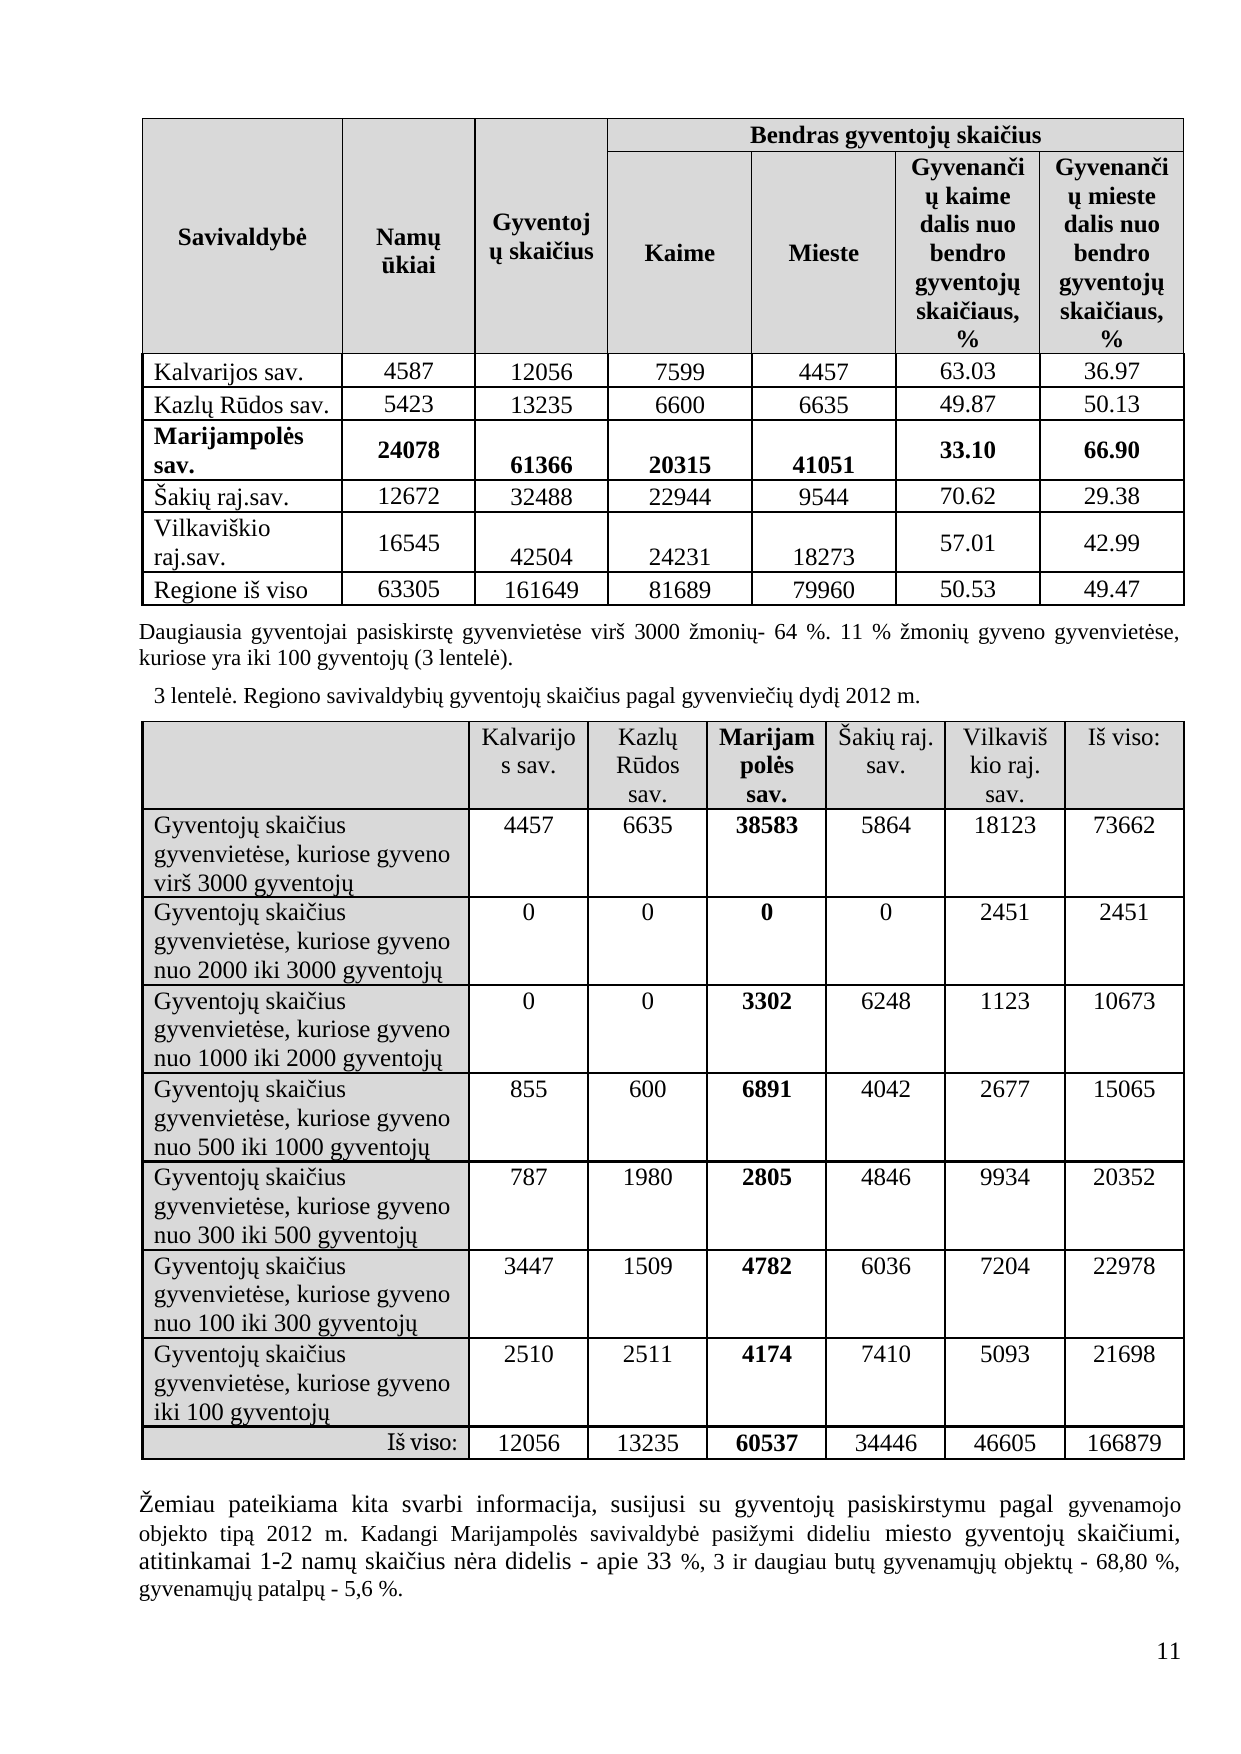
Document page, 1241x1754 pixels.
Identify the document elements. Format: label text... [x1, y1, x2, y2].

table_cell Regione iš viso [144, 573, 341, 604]
table_cell 42.99 [1041, 513, 1183, 571]
table_cell Gyventojų skaičius gyvenvietėse, kuriose gyveno nuo 500 iki 1000 gyventojų [144, 1074, 468, 1160]
table_cell 18273 [753, 513, 895, 571]
table_cell 4587 [343, 354, 474, 386]
table_cell Kaime [608, 152, 751, 353]
table_cell 0 [827, 898, 944, 984]
table_cell 6635 [589, 810, 706, 896]
table_cell 81689 [609, 573, 751, 604]
table_cell 20352 [1066, 1163, 1183, 1249]
table_header Vilkaviškio raj. sav. [946, 722, 1064, 808]
table_cell 15065 [1066, 1074, 1183, 1160]
table_cell 2451 [946, 898, 1064, 984]
table_cell 33.10 [897, 421, 1039, 478]
table_cell 161649 [476, 573, 607, 604]
table_cell Gyventojų skaičius gyvenvietėse, kuriose gyveno virš 3000 gyventojų [144, 810, 468, 896]
table_cell 61366 [476, 421, 607, 478]
table_cell 1509 [589, 1251, 706, 1337]
table_header Kalvarijos sav. [470, 722, 587, 808]
table_cell 60537 [708, 1428, 825, 1458]
table_cell 1980 [589, 1163, 706, 1249]
table_cell 787 [470, 1163, 587, 1249]
table_cell 4846 [827, 1163, 944, 1249]
table_cell 12672 [343, 481, 474, 511]
table_cell 50.13 [1041, 388, 1183, 419]
table_cell 4042 [827, 1074, 944, 1160]
table_cell 1123 [946, 986, 1064, 1072]
table_header Bendras gyventojų skaičius [608, 119, 1183, 151]
table_cell Vilkaviškio raj.sav. [144, 513, 341, 571]
table_cell 7599 [609, 354, 751, 386]
table_cell 3302 [708, 986, 825, 1072]
table_cell Gyvenančių kaime dalis nuo bendro gyventojų skaičiaus,% [896, 152, 1039, 353]
text Žemiau pateikiama kita svarbi informacija, susijusi su gyventojų pasiskirstymu pagal gyvenamojo objekto tipą 2012 m. Kadangi Marijampolės savivaldybė pasižymi dideliu miesto gyventojų skaičiumi, atitinkamai 1-2 namų skaičius nėra didelis - apie 33 %, 3 ir daugiau butų gyvenamųjų objektų - 68,80 %, gyvenamųjų patalpų - 5,6 %. [139, 1489, 1181, 1602]
table_cell 13235 [589, 1428, 706, 1458]
table_cell 21698 [1066, 1339, 1183, 1425]
table_cell 0 [589, 986, 706, 1072]
table_header Iš viso: [1066, 722, 1183, 808]
table_cell 6036 [827, 1251, 944, 1337]
table_cell Mieste [752, 152, 895, 353]
table_cell 2451 [1066, 898, 1183, 984]
table_cell 32488 [476, 481, 607, 511]
table_cell 600 [589, 1074, 706, 1160]
table_cell 4457 [470, 810, 587, 896]
table_cell 4457 [753, 354, 895, 386]
table_cell 79960 [753, 573, 895, 604]
table_cell Gyventojų skaičius gyvenvietėse, kuriose gyveno nuo 300 iki 500 gyventojų [144, 1163, 468, 1249]
table_cell 6635 [753, 388, 895, 419]
table_cell Gyvenančių mieste dalis nuo bendro gyventojų skaičiaus,% [1040, 152, 1183, 353]
table_cell 9544 [753, 481, 895, 511]
table_cell 0 [589, 898, 706, 984]
table_cell 70.62 [897, 481, 1039, 511]
table_cell 66.90 [1041, 421, 1183, 478]
table_cell 2677 [946, 1074, 1064, 1160]
table_cell 46605 [946, 1428, 1064, 1458]
table_cell Kalvarijos sav. [144, 354, 341, 386]
table_header Kazlų Rūdos sav. [589, 722, 706, 808]
table_cell 4174 [708, 1339, 825, 1425]
table_cell Gyventojų skaičius gyvenvietėse, kuriose gyveno iki 100 gyventojų [144, 1339, 468, 1425]
table_cell 10673 [1066, 986, 1183, 1072]
table_cell 2510 [470, 1339, 587, 1425]
table_cell 4782 [708, 1251, 825, 1337]
table_cell 73662 [1066, 810, 1183, 896]
table_cell 16545 [343, 513, 474, 571]
table_cell 13235 [476, 388, 607, 419]
table_cell Gyventojų skaičius gyvenvietėse, kuriose gyveno nuo 2000 iki 3000 gyventojų [144, 898, 468, 984]
table_cell 22978 [1066, 1251, 1183, 1337]
table_cell 5423 [343, 388, 474, 419]
table_cell 63.03 [897, 354, 1039, 386]
table_header Šakių raj. sav. [827, 722, 944, 808]
table_cell 855 [470, 1074, 587, 1160]
table_cell Gyventojų skaičius gyvenvietėse, kuriose gyveno nuo 1000 iki 2000 gyventojų [144, 986, 468, 1072]
table_header Gyventojų skaičius [476, 119, 607, 353]
table_cell 0 [470, 986, 587, 1072]
table_cell Gyventojų skaičius gyvenvietėse, kuriose gyveno nuo 100 iki 300 gyventojų [144, 1251, 468, 1337]
table_cell 24231 [609, 513, 751, 571]
table_cell 18123 [946, 810, 1064, 896]
table_cell Iš viso: [144, 1428, 468, 1458]
table_cell 5093 [946, 1339, 1064, 1425]
table_cell Kazlų Rūdos sav. [144, 388, 341, 419]
table_cell 49.47 [1041, 573, 1183, 604]
table_cell 22944 [609, 481, 751, 511]
table_cell 3447 [470, 1251, 587, 1337]
table_cell 36.97 [1041, 354, 1183, 386]
table_cell 29.38 [1041, 481, 1183, 511]
table_cell 0 [708, 898, 825, 984]
table_cell 57.01 [897, 513, 1039, 571]
table_cell 49.87 [897, 388, 1039, 419]
table_cell 24078 [343, 421, 474, 478]
table_header Savivaldybė [143, 119, 342, 353]
table_cell 63305 [343, 573, 474, 604]
text 3 lentelė. Regiono savivaldybių gyventojų skaičius pagal gyvenviečių dydį 2012 m. [153, 682, 1181, 709]
table_cell 12056 [476, 354, 607, 386]
table_cell 12056 [470, 1428, 587, 1458]
table_cell 9934 [946, 1163, 1064, 1249]
table_cell Marijampolės sav. [144, 421, 341, 478]
table_cell 6891 [708, 1074, 825, 1160]
table_header Marijampolės sav. [708, 722, 825, 808]
table_cell 2805 [708, 1163, 825, 1249]
table_cell 50.53 [897, 573, 1039, 604]
table_cell 7410 [827, 1339, 944, 1425]
table_cell 166879 [1066, 1428, 1183, 1458]
table_cell 5864 [827, 810, 944, 896]
table_header Namų ūkiai [343, 119, 474, 353]
table_cell 42504 [476, 513, 607, 571]
table_cell 0 [470, 898, 587, 984]
table_cell 38583 [708, 810, 825, 896]
table_cell 6600 [609, 388, 751, 419]
table_cell 7204 [946, 1251, 1064, 1337]
text Daugiausia gyventojai pasiskirstę gyvenvietėse virš 3000 žmonių- 64 %. 11 % žmonių gyveno gyvenvietėse, kuriose yra iki 100 gyventojų (3 lentelė). [139, 618, 1181, 670]
table_cell 20315 [609, 421, 751, 478]
table_cell 41051 [753, 421, 895, 478]
table_cell 34446 [827, 1428, 944, 1458]
table_cell 6248 [827, 986, 944, 1072]
table_header [144, 722, 468, 808]
table_cell Šakių raj.sav. [144, 481, 341, 511]
table_cell 2511 [589, 1339, 706, 1425]
